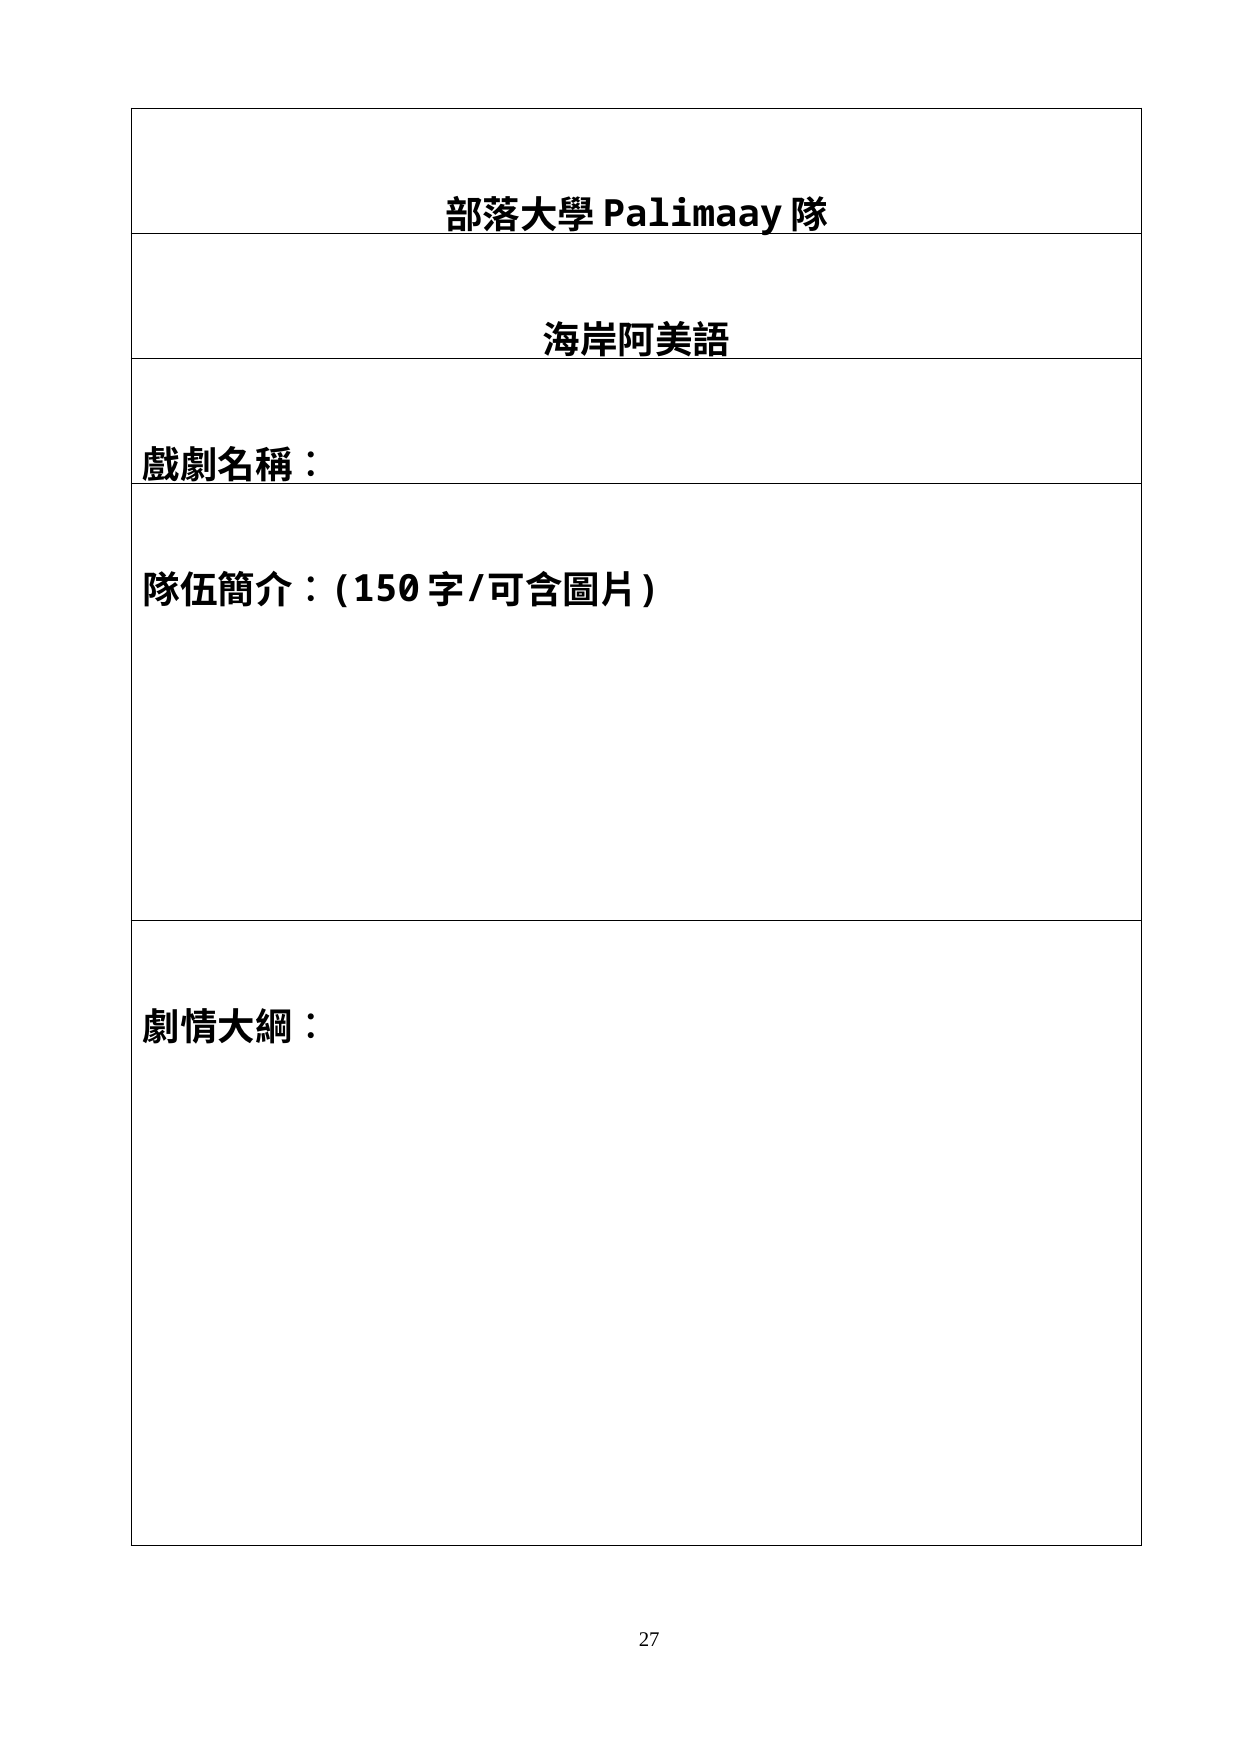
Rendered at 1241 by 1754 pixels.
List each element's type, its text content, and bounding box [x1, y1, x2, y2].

table_cell 部落大學Palimaay隊 [132, 109, 1141, 233]
table_cell 劇情大綱︰ [132, 921, 1141, 1545]
table_cell 海岸阿美語 [132, 234, 1141, 358]
table_cell 隊伍簡介︰(150字/可含圖片) [132, 484, 1141, 920]
table_cell 戲劇名稱︰ [132, 359, 1141, 483]
